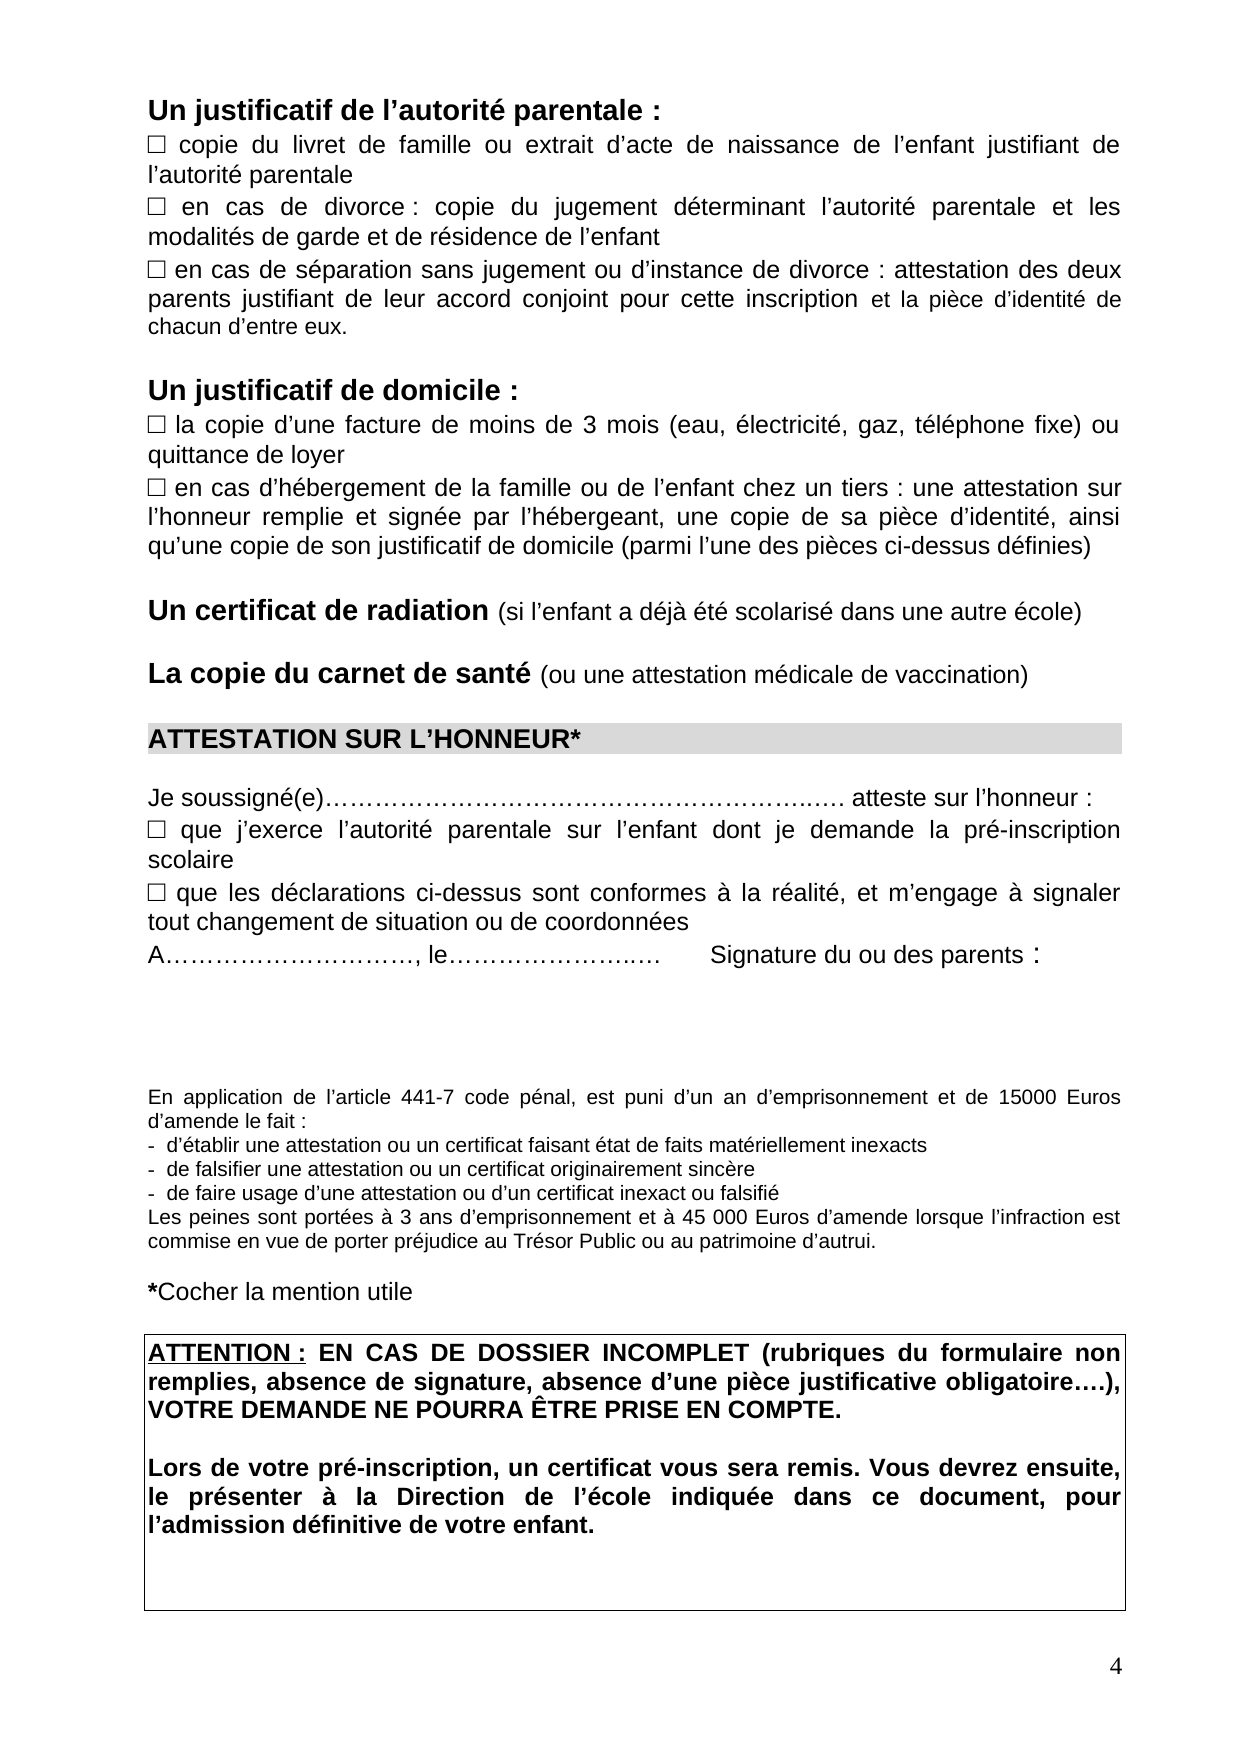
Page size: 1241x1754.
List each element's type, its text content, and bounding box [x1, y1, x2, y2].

text □ que j’exerce l’autorité parentale sur l’enfant dont je demande la pré-inscription scolaire [148, 811, 1122, 874]
list de faire usage d’une attestation ou d’un certificat inexact ou falsifié [148, 1181, 1122, 1205]
text En application de l’article 441-7 code pénal, est puni d’un an d’emprisonnement et de 15000 Euros d’amende le fait : [148, 1084, 1122, 1132]
text A…………………………, le…………………..… Signature du ou des parents : [148, 936, 1122, 969]
text ATTENTION : EN CAS DE DOSSIER INCOMPLET (rubriques du formulaire non remplies, absence de signature, absence d’une pièce justificative obligatoire….), VOTRE DEMANDE NE POURRA ÊTRE PRISE EN COMPTE. [145, 1335, 1125, 1424]
text Je soussigné(e)…………………………………………………..…. atteste sur l’honneur : [148, 783, 1122, 811]
text Lors de votre pré-inscription, un certificat vous sera remis. Vous devrez ensuite, le présenter à la Direction de l’école indiquée dans ce document, pour l’admission définitive de votre enfant. [148, 1453, 1122, 1539]
text □ copie du livret de famille ou extrait d’acte de naissance de l’enfant justifiant de l’autorité parentale [148, 126, 1122, 188]
text □ que les déclarations ci-dessus sont conformes à la réalité, et m’engage à signaler tout changement de situation ou de coordonnées [148, 874, 1122, 936]
text □ en cas d’hébergement de la famille ou de l’enfant chez un tiers : une attestation sur l’honneur remplie et signée par l’hébergeant, une copie de sa pièce d’identité, ainsi qu’une copie de son justificatif de domicile (parmi l’une des pièces ci-dessus définies) [148, 469, 1122, 560]
text *Cocher la mention utile [148, 1277, 1122, 1306]
list d’établir une attestation ou un certificat faisant état de faits matériellement inexacts [148, 1132, 1122, 1157]
text Un justificatif de domicile : [148, 373, 1122, 406]
subtitle ATTESTATION SUR L’HONNEUR* [148, 723, 1122, 754]
text Un certificat de radiation (si l’enfant a déjà été scolarisé dans une autre école) [148, 593, 1122, 627]
text Un justificatif de l’autorité parentale : [148, 93, 1122, 126]
text □ la copie d’une facture de moins de 3 mois (eau, électricité, gaz, téléphone fixe) ou quittance de loyer [148, 406, 1122, 469]
text □ en cas de divorce : copie du jugement déterminant l’autorité parentale et les modalités de garde et de résidence de l’enfant [148, 188, 1122, 251]
text La copie du carnet de santé (ou une attestation médicale de vaccination) [148, 656, 1122, 689]
text □ en cas de séparation sans jugement ou d’instance de divorce : attestation des deux parents justifiant de leur accord conjoint pour cette inscription et la pièce d’identité de chacun d’entre eux. [148, 251, 1122, 339]
text Les peines sont portées à 3 ans d’emprisonnement et à 45 000 Euros d’amende lorsque l’infraction est commise en vue de porter préjudice au Trésor Public ou au patrimoine d’autrui. [148, 1205, 1122, 1253]
list de falsifier une attestation ou un certificat originairement sincère [148, 1157, 1122, 1181]
